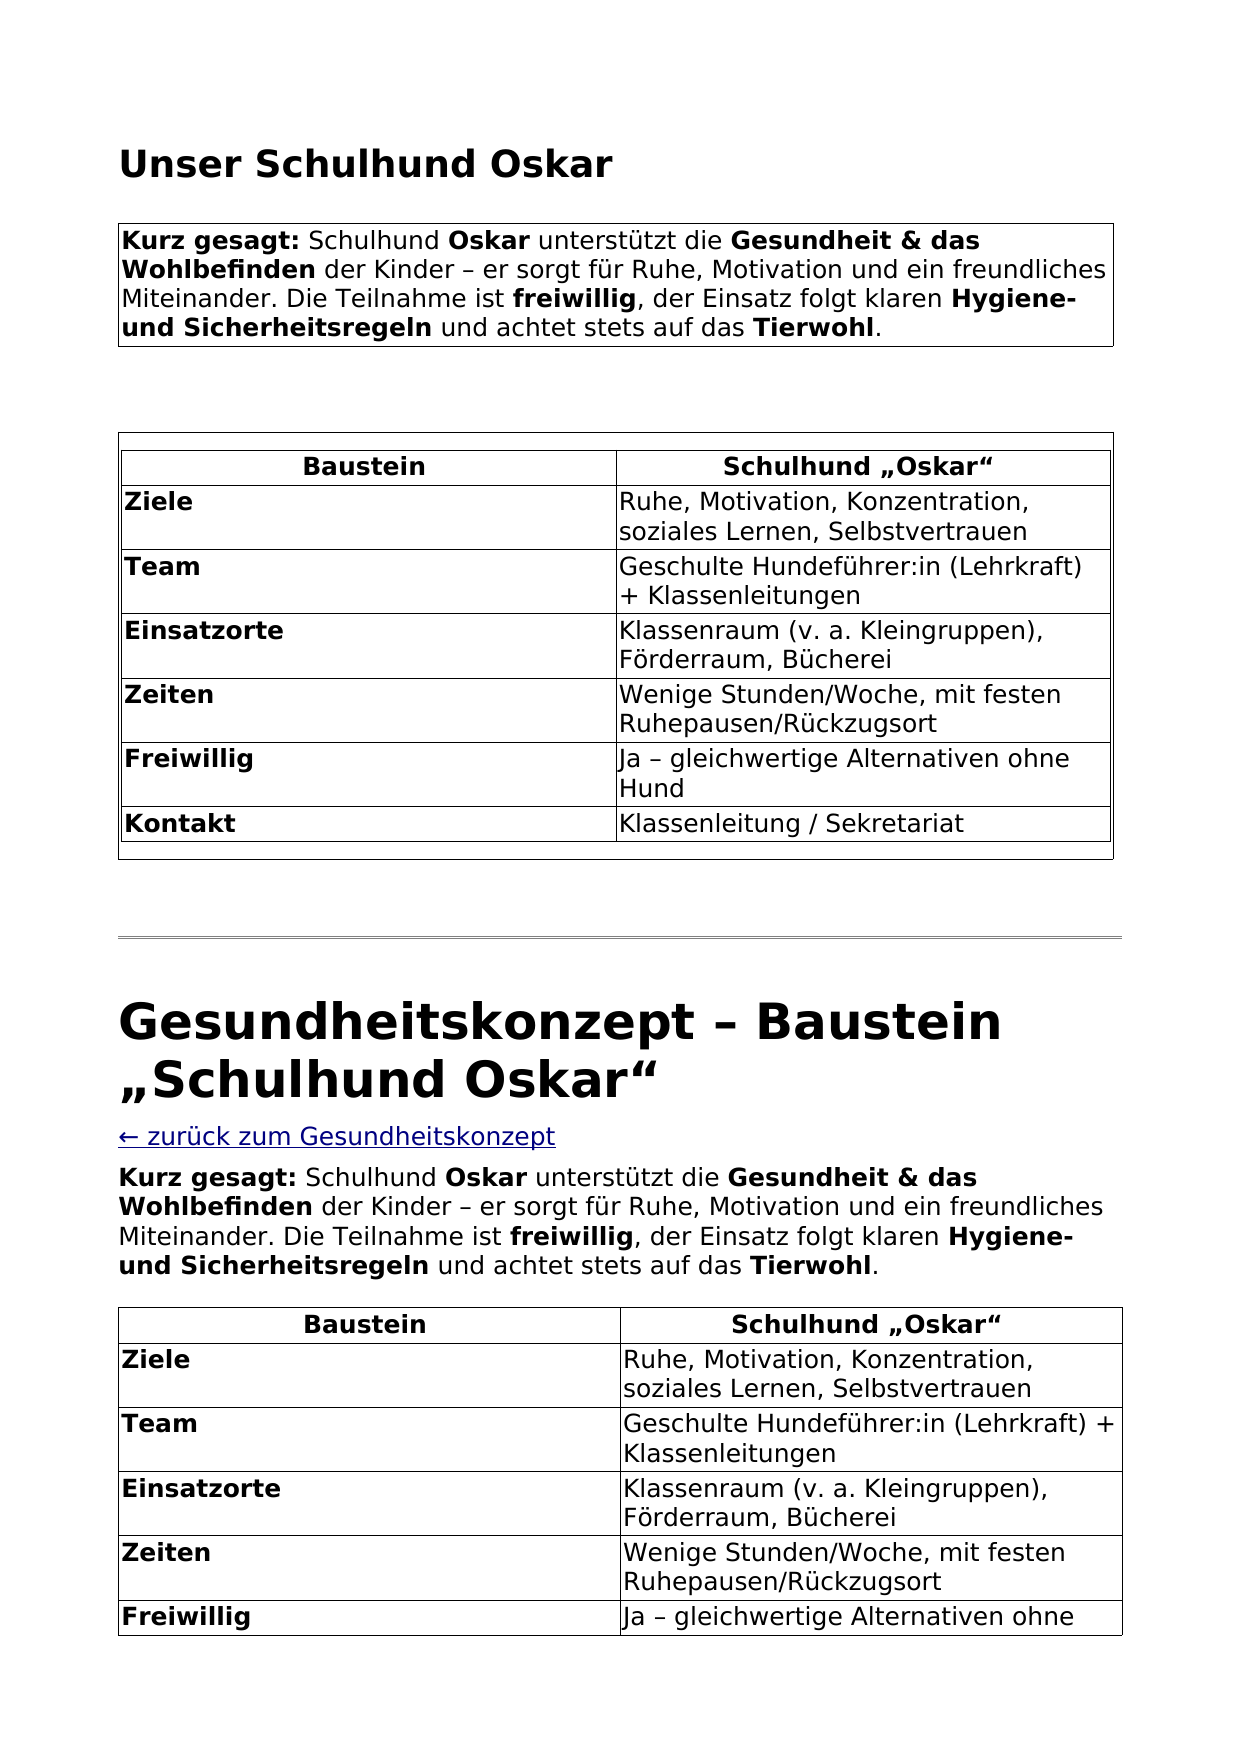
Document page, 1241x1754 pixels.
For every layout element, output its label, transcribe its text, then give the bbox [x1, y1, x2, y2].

table_cell Freiwillig [122, 743, 616, 806]
table_cell Wenige Stunden/Woche, mit festen Ruhepausen/Rückzugsort [617, 679, 1110, 742]
text ← zurück zum Gesundheitskonzept [118, 1122, 1122, 1151]
table_header Schulhund „Oskar“ [617, 451, 1110, 484]
table_cell Einsatzorte [122, 614, 616, 677]
table_cell Ruhe, Motivation, Konzentration, soziales Lernen, Selbstvertrauen [621, 1344, 1122, 1407]
table_header Baustein [122, 451, 616, 484]
table_cell Klassenraum (v. a. Kleingruppen), Förderraum, Bücherei [617, 614, 1110, 677]
table_cell Ja – gleichwertige Alternativen ohne [621, 1601, 1122, 1634]
table_cell Einsatzorte [119, 1472, 620, 1535]
table_cell Team [122, 550, 616, 613]
subtitle Unser Schulhund Oskar [118, 143, 1122, 187]
table_cell Ziele [119, 1344, 620, 1407]
table_cell Ziele [122, 486, 616, 549]
table_cell Klassenraum (v. a. Kleingruppen), Förderraum, Bücherei [621, 1472, 1122, 1535]
table_cell Zeiten [119, 1536, 620, 1599]
text Kurz gesagt: Schulhund Oskar unterstützt die Gesundheit & das Wohlbefinden der Kinder – er sorgt für Ruhe, Motivation und ein freundliches Miteinander. Die Teilnahme ist freiwillig, der Einsatz folgt klaren Hygiene- und Sicherheitsregeln und achtet stets auf das Tierwohl. [118, 1163, 1122, 1280]
table_cell Ruhe, Motivation, Konzentration, soziales Lernen, Selbstvertrauen [617, 486, 1110, 549]
table_header [119, 433, 1113, 859]
table_cell Kontakt [122, 807, 616, 841]
table_cell Wenige Stunden/Woche, mit festen Ruhepausen/Rückzugsort [621, 1536, 1122, 1599]
table_header Baustein [119, 1308, 620, 1342]
table_cell Freiwillig [119, 1601, 620, 1634]
table_cell Geschulte Hundeführer:in (Lehrkraft) + Klassenleitungen [617, 550, 1110, 613]
table_header Schulhund „Oskar“ [621, 1308, 1122, 1342]
table_cell Klassenleitung / Sekretariat [617, 807, 1110, 841]
table_cell Team [119, 1408, 620, 1471]
subtitle Gesundheitskonzept – Baustein „Schulhund Oskar“ [118, 993, 1122, 1109]
table_cell Geschulte Hundeführer:in (Lehrkraft) + Klassenleitungen [621, 1408, 1122, 1471]
table_header Kurz gesagt: Schulhund Oskar unterstützt die Gesundheit & das Wohlbefinden der Kinder – er sorgt für Ruhe, Motivation und ein freundliches Miteinander. Die Teilnahme ist freiwillig, der Einsatz folgt klaren Hygiene- und Sicherheitsregeln und achtet stets auf das Tierwohl. [119, 224, 1113, 346]
table_cell Zeiten [122, 679, 616, 742]
table_cell Ja – gleichwertige Alternativen ohne Hund [617, 743, 1110, 806]
